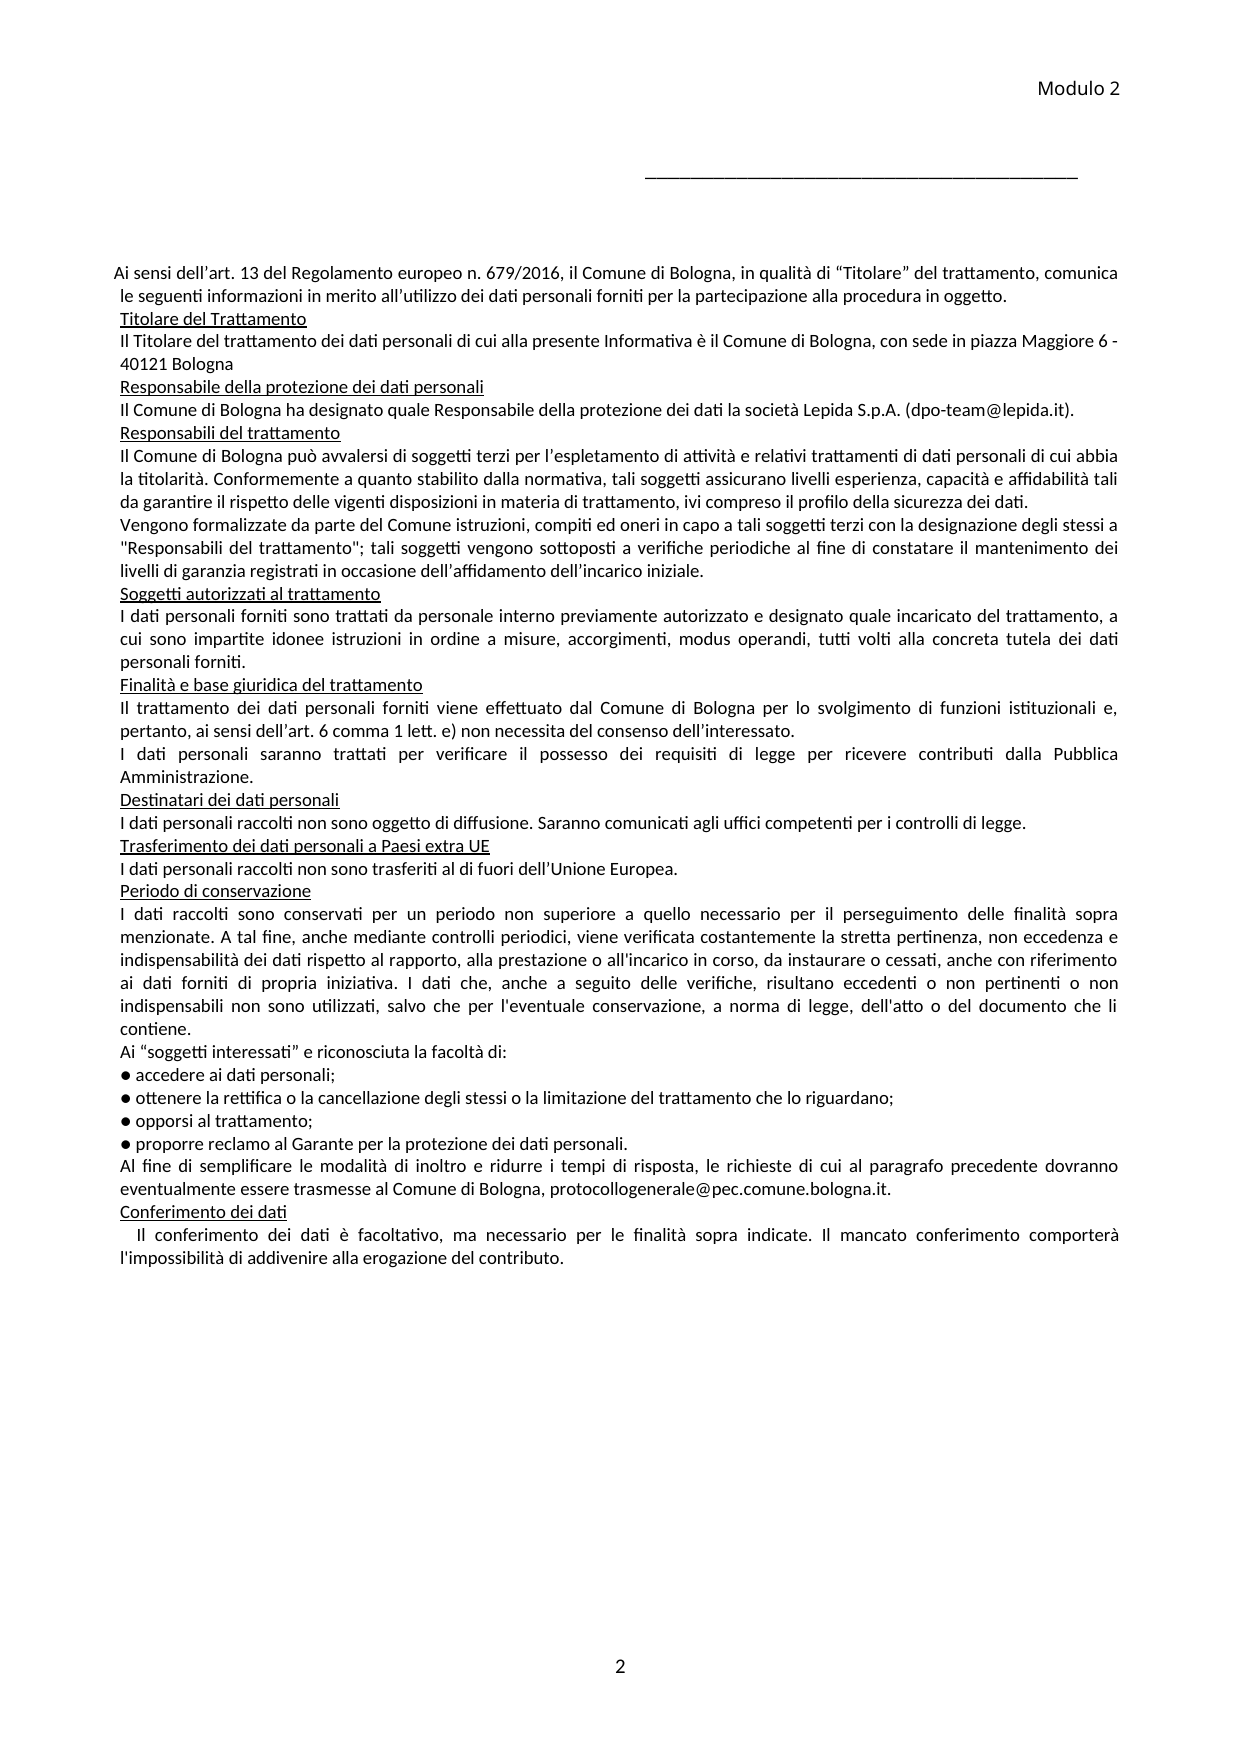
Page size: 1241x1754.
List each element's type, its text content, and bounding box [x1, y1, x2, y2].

text Responsabili del trattamento [120, 421, 1120, 444]
text Vengono formalizzate da parte del Comune istruzioni, compiti ed oneri in capo a tali soggetti terzi con la designazione degli stessi a "Responsabili del trattamento"; tali soggetti vengono sottoposti a verifiche periodiche al fine di constatare il mantenimento dei livelli di garanzia registrati in occasione dell’affidamento dell’incarico iniziale. [120, 513, 1120, 582]
text Periodo di conservazione [120, 880, 1120, 903]
text I dati raccolti sono conservati per un periodo non superiore a quello necessario per il perseguimento delle finalità sopra menzionate. A tal fine, anche mediante controlli periodici, viene verificata costantemente la stretta pertinenza, non eccedenza e indispensabilità dei dati rispetto al rapporto, alla prestazione o all'incarico in corso, da instaurare o cessati, anche con riferimento ai dati forniti di propria iniziativa. I dati che, anche a seguito delle verifiche, risultano eccedenti o non pertinenti o non indispensabili non sono utilizzati, salvo che per l'eventuale conservazione, a norma di legge, dell'atto o del documento che li contiene. [120, 903, 1120, 1040]
text Responsabile della protezione dei dati personali [120, 376, 1120, 398]
text ● opporsi al trattamento; [120, 1109, 1120, 1132]
text Soggetti autorizzati al trattamento [120, 582, 1120, 605]
text Il trattamento dei dati personali forniti viene effettuato dal Comune di Bologna per lo svolgimento di funzioni istituzionali e, pertanto, ai sensi dell’art. 6 comma 1 lett. e) non necessita del consenso dell’interessato. [120, 696, 1120, 742]
text ● ottenere la rettifica o la cancellazione degli stessi o la limitazione del trattamento che lo riguardano; [120, 1086, 1120, 1109]
text Il Comune di Bologna può avvalersi di soggetti terzi per l’espletamento di attività e relativi trattamenti di dati personali di cui abbia la titolarità. Conformemente a quanto stabilito dalla normativa, tali soggetti assicurano livelli esperienza, capacità e affidabilità tali da garantire il rispetto delle vigenti disposizioni in materia di trattamento, ivi compreso il profilo della sicurezza dei dati. [120, 444, 1120, 513]
text ______________________________________ [120, 126, 1120, 182]
text Il Titolare del trattamento dei dati personali di cui alla presente Informativa è il Comune di Bologna, con sede in piazza Maggiore 6 - 40121 Bologna [120, 330, 1120, 376]
text ● accedere ai dati personali; [120, 1063, 1120, 1086]
text Conferimento dei dati [120, 1201, 1120, 1223]
text Ai “soggetti interessati” e riconosciuta la facoltà di: [120, 1040, 1120, 1063]
text Destinatari dei dati personali [120, 788, 1120, 811]
text Il Comune di Bologna ha designato quale Responsabile della protezione dei dati la società Lepida S.p.A. (dpo-team@lepida.it). [120, 398, 1120, 421]
text Finalità e base giuridica del trattamento [120, 673, 1120, 696]
text ● proporre reclamo al Garante per la protezione dei dati personali. [120, 1132, 1120, 1155]
text I dati personali raccolti non sono trasferiti al di fuori dell’Unione Europea. [120, 857, 1120, 880]
text Ai sensi dell’art. 13 del Regolamento europeo n. 679/2016, il Comune di Bologna, in qualità di “Titolare” del trattamento, comunica le seguenti informazioni in merito all’utilizzo dei dati personali forniti per la partecipazione alla procedura in oggetto. [90, 261, 1120, 307]
text I dati personali forniti sono trattati da personale interno previamente autorizzato e designato quale incaricato del trattamento, a cui sono impartite idonee istruzioni in ordine a misure, accorgimenti, modus operandi, tutti volti alla concreta tutela dei dati personali forniti. [120, 605, 1120, 673]
text Al fine di semplificare le modalità di inoltro e ridurre i tempi di risposta, le richieste di cui al paragrafo precedente dovranno eventualmente essere trasmesse al Comune di Bologna, protocollogenerale@pec.comune.bologna.it. [120, 1155, 1120, 1201]
text I dati personali saranno trattati per verificare il possesso dei requisiti di legge per ricevere contributi dalla Pubblica Amministrazione. [120, 742, 1120, 788]
text Il conferimento dei dati è facoltativo, ma necessario per le finalità sopra indicate. Il mancato conferimento comporterà l'impossibilità di addivenire alla erogazione del contributo. [90, 1223, 1120, 1269]
text Trasferimento dei dati personali a Paesi extra UE [120, 834, 1120, 857]
text I dati personali raccolti non sono oggetto di diffusione. Saranno comunicati agli uffici competenti per i controlli di legge. [120, 811, 1120, 834]
text Titolare del Trattamento [120, 307, 1120, 330]
